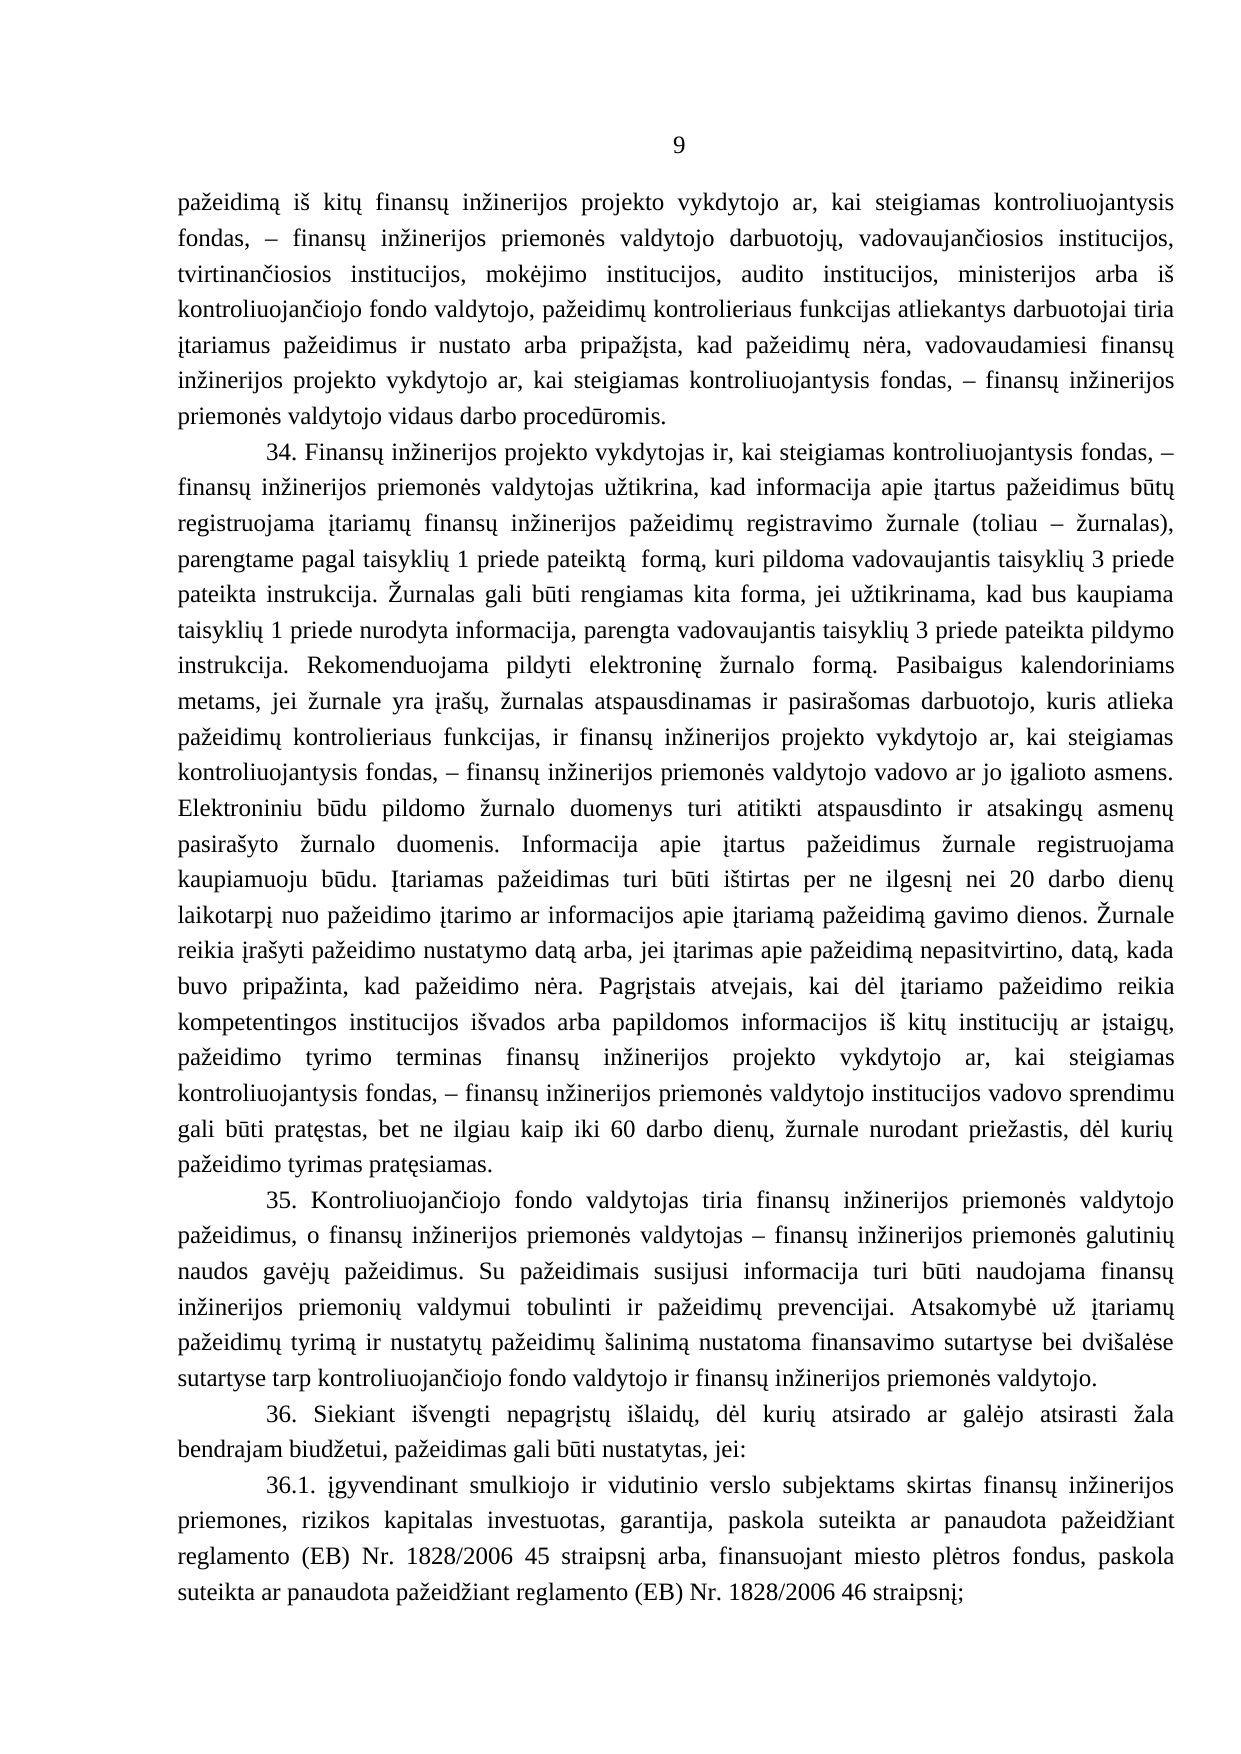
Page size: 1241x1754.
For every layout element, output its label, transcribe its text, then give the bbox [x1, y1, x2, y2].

text 35. Kontroliuojančiojo fondo valdytojas tiria finansų inžinerijos priemonės valdytojo pažeidimus, o finansų inžinerijos priemonės valdytojas – finansų inžinerijos priemonės galutinių naudos gavėjų pažeidimus. Su pažeidimais susijusi informacija turi būti naudojama finansų inžinerijos priemonių valdymui tobulinti ir pažeidimų prevencijai. Atsakomybė už įtariamų pažeidimų tyrimą ir nustatytų pažeidimų šalinimą nustatoma finansavimo sutartyse bei dvišalėse sutartyse tarp kontroliuojančiojo fondo valdytojo ir finansų inžinerijos priemonės valdytojo. [177, 1185, 1175, 1392]
text pažeidimą iš kitų finansų inžinerijos projekto vykdytojo ar, kai steigiamas kontroliuojantysis fondas, – finansų inžinerijos priemonės valdytojo darbuotojų, vadovaujančiosios institucijos, tvirtinančiosios institucijos, mokėjimo institucijos, audito institucijos, ministerijos arba iš kontroliuojančiojo fondo valdytojo, pažeidimų kontrolieriaus funkcijas atliekantys darbuotojai tiria įtariamus pažeidimus ir nustato arba pripažįsta, kad pažeidimų nėra, vadovaudamiesi finansų inžinerijos projekto vykdytojo ar, kai steigiamas kontroliuojantysis fondas, – finansų inžinerijos priemonės valdytojo vidaus darbo procedūromis. [177, 187, 1175, 430]
text 34. Finansų inžinerijos projekto vykdytojas ir, kai steigiamas kontroliuojantysis fondas, – finansų inžinerijos priemonės valdytojas užtikrina, kad informacija apie įtartus pažeidimus būtų registruojama įtariamų finansų inžinerijos pažeidimų registravimo žurnale (toliau – žurnalas), parengtame pagal taisyklių 1 priede pateiktą formą, kuri pildoma vadovaujantis taisyklių 3 priede pateikta instrukcija. Žurnalas gali būti rengiamas kita forma, jei užtikrinama, kad bus kaupiama taisyklių 1 priede nurodyta informacija, parengta vadovaujantis taisyklių 3 priede pateikta pildymo instrukcija. Rekomenduojama pildyti elektroninę žurnalo formą. Pasibaigus kalendoriniams metams, jei žurnale yra įrašų, žurnalas atspausdinamas ir pasirašomas darbuotojo, kuris atlieka pažeidimų kontrolieriaus funkcijas, ir finansų inžinerijos projekto vykdytojo ar, kai steigiamas kontroliuojantysis fondas, – finansų inžinerijos priemonės valdytojo vadovo ar jo įgalioto asmens. Elektroniniu būdu pildomo žurnalo duomenys turi atitikti atspausdinto ir atsakingų asmenų pasirašyto žurnalo duomenis. Informacija apie įtartus pažeidimus žurnale registruojama kaupiamuoju būdu. Įtariamas pažeidimas turi būti ištirtas per ne ilgesnį nei 20 darbo dienų laikotarpį nuo pažeidimo įtarimo ar informacijos apie įtariamą pažeidimą gavimo dienos. Žurnale reikia įrašyti pažeidimo nustatymo datą arba, jei įtarimas apie pažeidimą nepasitvirtino, datą, kada buvo pripažinta, kad pažeidimo nėra. Pagrįstais atvejais, kai dėl įtariamo pažeidimo reikia kompetentingos institucijos išvados arba papildomos informacijos iš kitų institucijų ar įstaigų, pažeidimo tyrimo terminas finansų inžinerijos projekto vykdytojo ar, kai steigiamas kontroliuojantysis fondas, – finansų inžinerijos priemonės valdytojo institucijos vadovo sprendimu gali būti pratęstas, bet ne ilgiau kaip iki 60 darbo dienų, žurnale nurodant priežastis, dėl kurių pažeidimo tyrimas pratęsiamas. [177, 437, 1175, 1178]
text 36. Siekiant išvengti nepagrįstų išlaidų, dėl kurių atsirado ar galėjo atsirasti žala bendrajam biudžetui, pažeidimas gali būti nustatytas, jei: [177, 1399, 1175, 1463]
text 36.1. įgyvendinant smulkiojo ir vidutinio verslo subjektams skirtas finansų inžinerijos priemones, rizikos kapitalas investuotas, garantija, paskola suteikta ar panaudota pažeidžiant reglamento (EB) Nr. 1828/2006 45 straipsnį arba, finansuojant miesto plėtros fondus, paskola suteikta ar panaudota pažeidžiant reglamento (EB) Nr. 1828/2006 46 straipsnį; [177, 1470, 1175, 1606]
